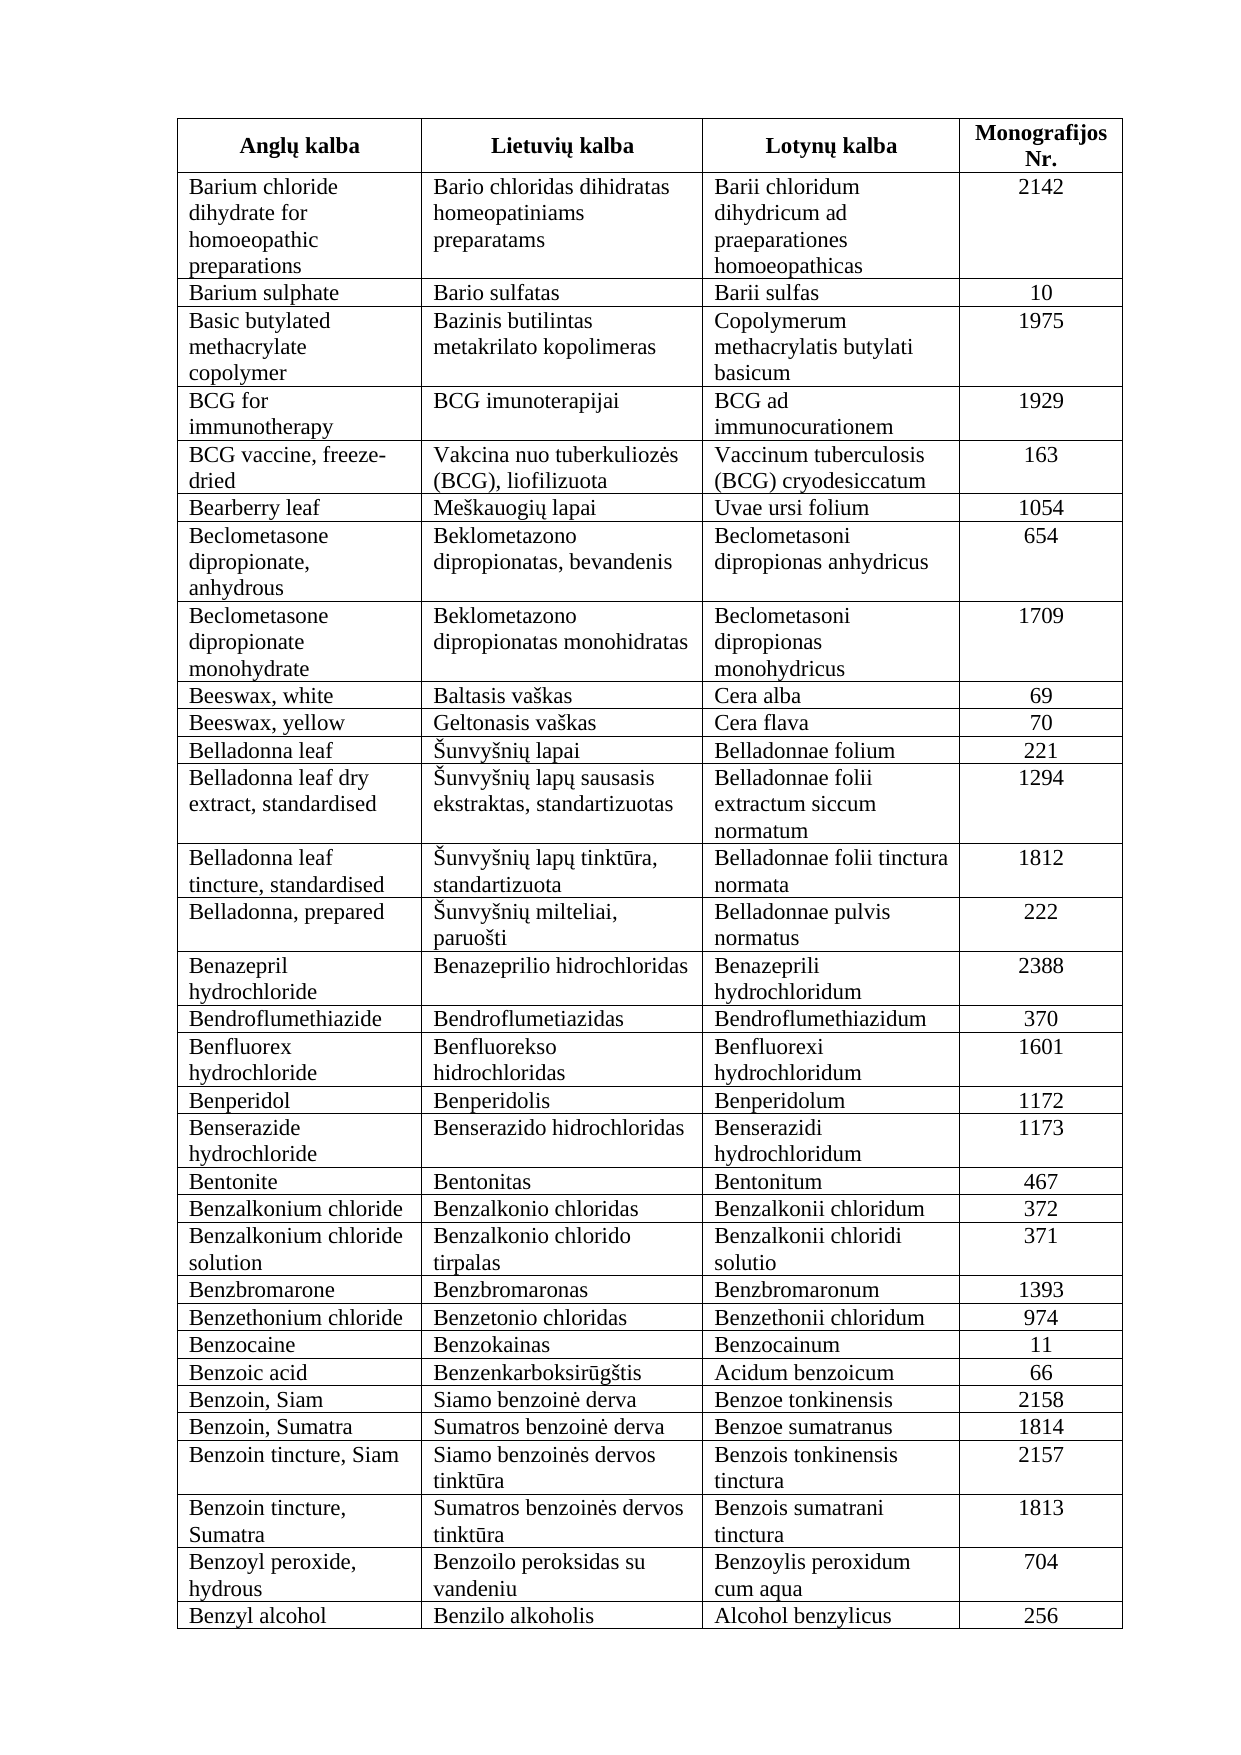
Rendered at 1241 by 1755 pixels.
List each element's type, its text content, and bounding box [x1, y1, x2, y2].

table_cell Benzocaine [178, 1331, 421, 1357]
table_cell Belladonna leaf tincture, standardised [178, 844, 421, 897]
table_cell Barii chloridum dihydricum ad praeparationes homoeopathicas [703, 173, 959, 278]
table_cell Benzethonii chloridum [703, 1304, 959, 1330]
table_cell 1172 [960, 1087, 1122, 1113]
table_cell Benazeprilio hidrochloridas [422, 952, 702, 1004]
table_cell Belladonnae folium [703, 737, 959, 763]
table_cell 2388 [960, 952, 1122, 1004]
table_cell Benzetonio chloridas [422, 1304, 702, 1330]
table_cell BCG vaccine, freeze-dried [178, 441, 421, 493]
table_cell Benserazido hidrochloridas [422, 1114, 702, 1167]
table_cell Beclometasone dipropionate, anhydrous [178, 522, 421, 601]
table_cell Benzyl alcohol [178, 1602, 421, 1628]
table_cell Benazeprili hydrochloridum [703, 952, 959, 1004]
table_cell Šunvyšnių lapų tinktūra, standartizuota [422, 844, 702, 897]
table_cell Bentonite [178, 1168, 421, 1194]
table_cell Sumatros benzoinės dervos tinktūra [422, 1495, 702, 1547]
table_cell 372 [960, 1195, 1122, 1222]
table_cell Benperidolis [422, 1087, 702, 1113]
table_cell Benfluorex hydrochloride [178, 1033, 421, 1086]
table_cell Belladonna, prepared [178, 898, 421, 951]
table_cell Acidum benzoicum [703, 1359, 959, 1385]
table_header Lotynų kalba [703, 119, 959, 172]
table_cell Sumatros benzoinė derva [422, 1413, 702, 1440]
table_cell Benazepril hydrochloride [178, 952, 421, 1004]
table_cell Benzoilo peroksidas su vandeniu [422, 1548, 702, 1601]
table_cell 974 [960, 1304, 1122, 1330]
table_cell Benzoe tonkinensis [703, 1386, 959, 1412]
table_cell Belladonnae pulvis normatus [703, 898, 959, 951]
table_cell Vakcina nuo tuberkuliozės (BCG), liofilizuota [422, 441, 702, 493]
table_cell Benserazidi hydrochloridum [703, 1114, 959, 1167]
table_cell Benfluorexi hydrochloridum [703, 1033, 959, 1086]
table_cell Benzoin tincture, Siam [178, 1441, 421, 1493]
table_cell Benzenkarboksirūgštis [422, 1359, 702, 1385]
table_cell Benzois sumatrani tinctura [703, 1495, 959, 1547]
table_cell Beclometasoni dipropionas anhydricus [703, 522, 959, 601]
table_cell 1929 [960, 387, 1122, 439]
table_cell 221 [960, 737, 1122, 763]
table_cell 371 [960, 1223, 1122, 1275]
table_cell 467 [960, 1168, 1122, 1194]
table_cell Uvae ursi folium [703, 494, 959, 521]
table_cell Benzoe sumatranus [703, 1413, 959, 1440]
table_cell 1975 [960, 307, 1122, 386]
table_cell Beeswax, yellow [178, 709, 421, 736]
table_cell Belladonna leaf [178, 737, 421, 763]
table_cell BCG imunoterapijai [422, 387, 702, 439]
table_cell Barium chloride dihydrate for homoeopathic preparations [178, 173, 421, 278]
table_cell 1393 [960, 1276, 1122, 1303]
table_cell Copolymerum methacrylatis butylati basicum [703, 307, 959, 386]
table_cell Benzoyl peroxide, hydrous [178, 1548, 421, 1601]
table_cell Basic butylated methacrylate copolymer [178, 307, 421, 386]
table_header Monografijos Nr. [960, 119, 1122, 172]
table_cell 1294 [960, 764, 1122, 843]
table_cell Beclometasone dipropionate monohydrate [178, 602, 421, 681]
table_cell Barium sulphate [178, 279, 421, 306]
table_cell Barii sulfas [703, 279, 959, 306]
table_cell 1814 [960, 1413, 1122, 1440]
table_cell Geltonasis vaškas [422, 709, 702, 736]
table_cell Benzalkonii chloridi solutio [703, 1223, 959, 1275]
table_cell 654 [960, 522, 1122, 601]
table_cell Cera flava [703, 709, 959, 736]
table_cell 370 [960, 1006, 1122, 1032]
table_cell Benzalkonii chloridum [703, 1195, 959, 1222]
table_cell Šunvyšnių milteliai, paruošti [422, 898, 702, 951]
table_cell Šunvyšnių lapų sausasis ekstraktas, standartizuotas [422, 764, 702, 843]
table_cell 1054 [960, 494, 1122, 521]
table_cell Benserazide hydrochloride [178, 1114, 421, 1167]
table_cell Benzoin, Sumatra [178, 1413, 421, 1440]
table_cell BCG ad immunocurationem [703, 387, 959, 439]
table_cell 222 [960, 898, 1122, 951]
table_cell Benzois tonkinensis tinctura [703, 1441, 959, 1493]
table_cell BCG for immunotherapy [178, 387, 421, 439]
table_cell Benzilo alkoholis [422, 1602, 702, 1628]
table_cell 66 [960, 1359, 1122, 1385]
table_cell Šunvyšnių lapai [422, 737, 702, 763]
table_cell 1173 [960, 1114, 1122, 1167]
table_cell Vaccinum tuberculosis (BCG) cryodesiccatum [703, 441, 959, 493]
table_cell 704 [960, 1548, 1122, 1601]
table_cell Benzalkonium chloride [178, 1195, 421, 1222]
table_cell Benzoic acid [178, 1359, 421, 1385]
table_cell 70 [960, 709, 1122, 736]
table_cell 163 [960, 441, 1122, 493]
table_cell 1601 [960, 1033, 1122, 1086]
table_cell 1812 [960, 844, 1122, 897]
table_cell Siamo benzoinė derva [422, 1386, 702, 1412]
table_cell Cera alba [703, 682, 959, 708]
table_cell Benzoylis peroxidum cum aqua [703, 1548, 959, 1601]
table_cell Benfluorekso hidrochloridas [422, 1033, 702, 1086]
table_cell Meškauogių lapai [422, 494, 702, 521]
table_cell Bearberry leaf [178, 494, 421, 521]
table_cell 2158 [960, 1386, 1122, 1412]
table_cell Benzokainas [422, 1331, 702, 1357]
table_cell Benzalkonio chloridas [422, 1195, 702, 1222]
table_cell Benzalkonio chlorido tirpalas [422, 1223, 702, 1275]
table_cell Belladonnae folii tinctura normata [703, 844, 959, 897]
table_cell Belladonnae folii extractum siccum normatum [703, 764, 959, 843]
table_cell Beeswax, white [178, 682, 421, 708]
table_cell Alcohol benzylicus [703, 1602, 959, 1628]
table_cell Benzoin tincture, Sumatra [178, 1495, 421, 1547]
table_cell 1709 [960, 602, 1122, 681]
table_cell 69 [960, 682, 1122, 708]
table_cell Benperidolum [703, 1087, 959, 1113]
table_cell 2142 [960, 173, 1122, 278]
table_cell Benperidol [178, 1087, 421, 1113]
table_cell Benzbromarone [178, 1276, 421, 1303]
table_cell 2157 [960, 1441, 1122, 1493]
table_cell Benzocainum [703, 1331, 959, 1357]
table_cell Benzoin, Siam [178, 1386, 421, 1412]
table_cell Beklometazono dipropionatas monohidratas [422, 602, 702, 681]
table_cell Bendroflumethiazidum [703, 1006, 959, 1032]
table_cell Bazinis butilintas metakrilato kopolimeras [422, 307, 702, 386]
table_cell 10 [960, 279, 1122, 306]
table_cell Beklometazono dipropionatas, bevandenis [422, 522, 702, 601]
table_cell 256 [960, 1602, 1122, 1628]
table_cell 11 [960, 1331, 1122, 1357]
table_cell Beclometasoni dipropionas monohydricus [703, 602, 959, 681]
table_header Lietuvių kalba [422, 119, 702, 172]
table_cell Baltasis vaškas [422, 682, 702, 708]
table_cell Bario chloridas dihidratas homeopatiniams preparatams [422, 173, 702, 278]
table_cell Bentonitas [422, 1168, 702, 1194]
table_cell Benzbromaronas [422, 1276, 702, 1303]
table_cell Benzethonium chloride [178, 1304, 421, 1330]
table_cell Siamo benzoinės dervos tinktūra [422, 1441, 702, 1493]
table_cell Benzalkonium chloride solution [178, 1223, 421, 1275]
table_cell 1813 [960, 1495, 1122, 1547]
table_cell Belladonna leaf dry extract, standardised [178, 764, 421, 843]
table_cell Bendroflumetiazidas [422, 1006, 702, 1032]
table_cell Bentonitum [703, 1168, 959, 1194]
table_cell Bario sulfatas [422, 279, 702, 306]
table_cell Bendroflumethiazide [178, 1006, 421, 1032]
table_cell Benzbromaronum [703, 1276, 959, 1303]
table_header Anglų kalba [178, 119, 421, 172]
